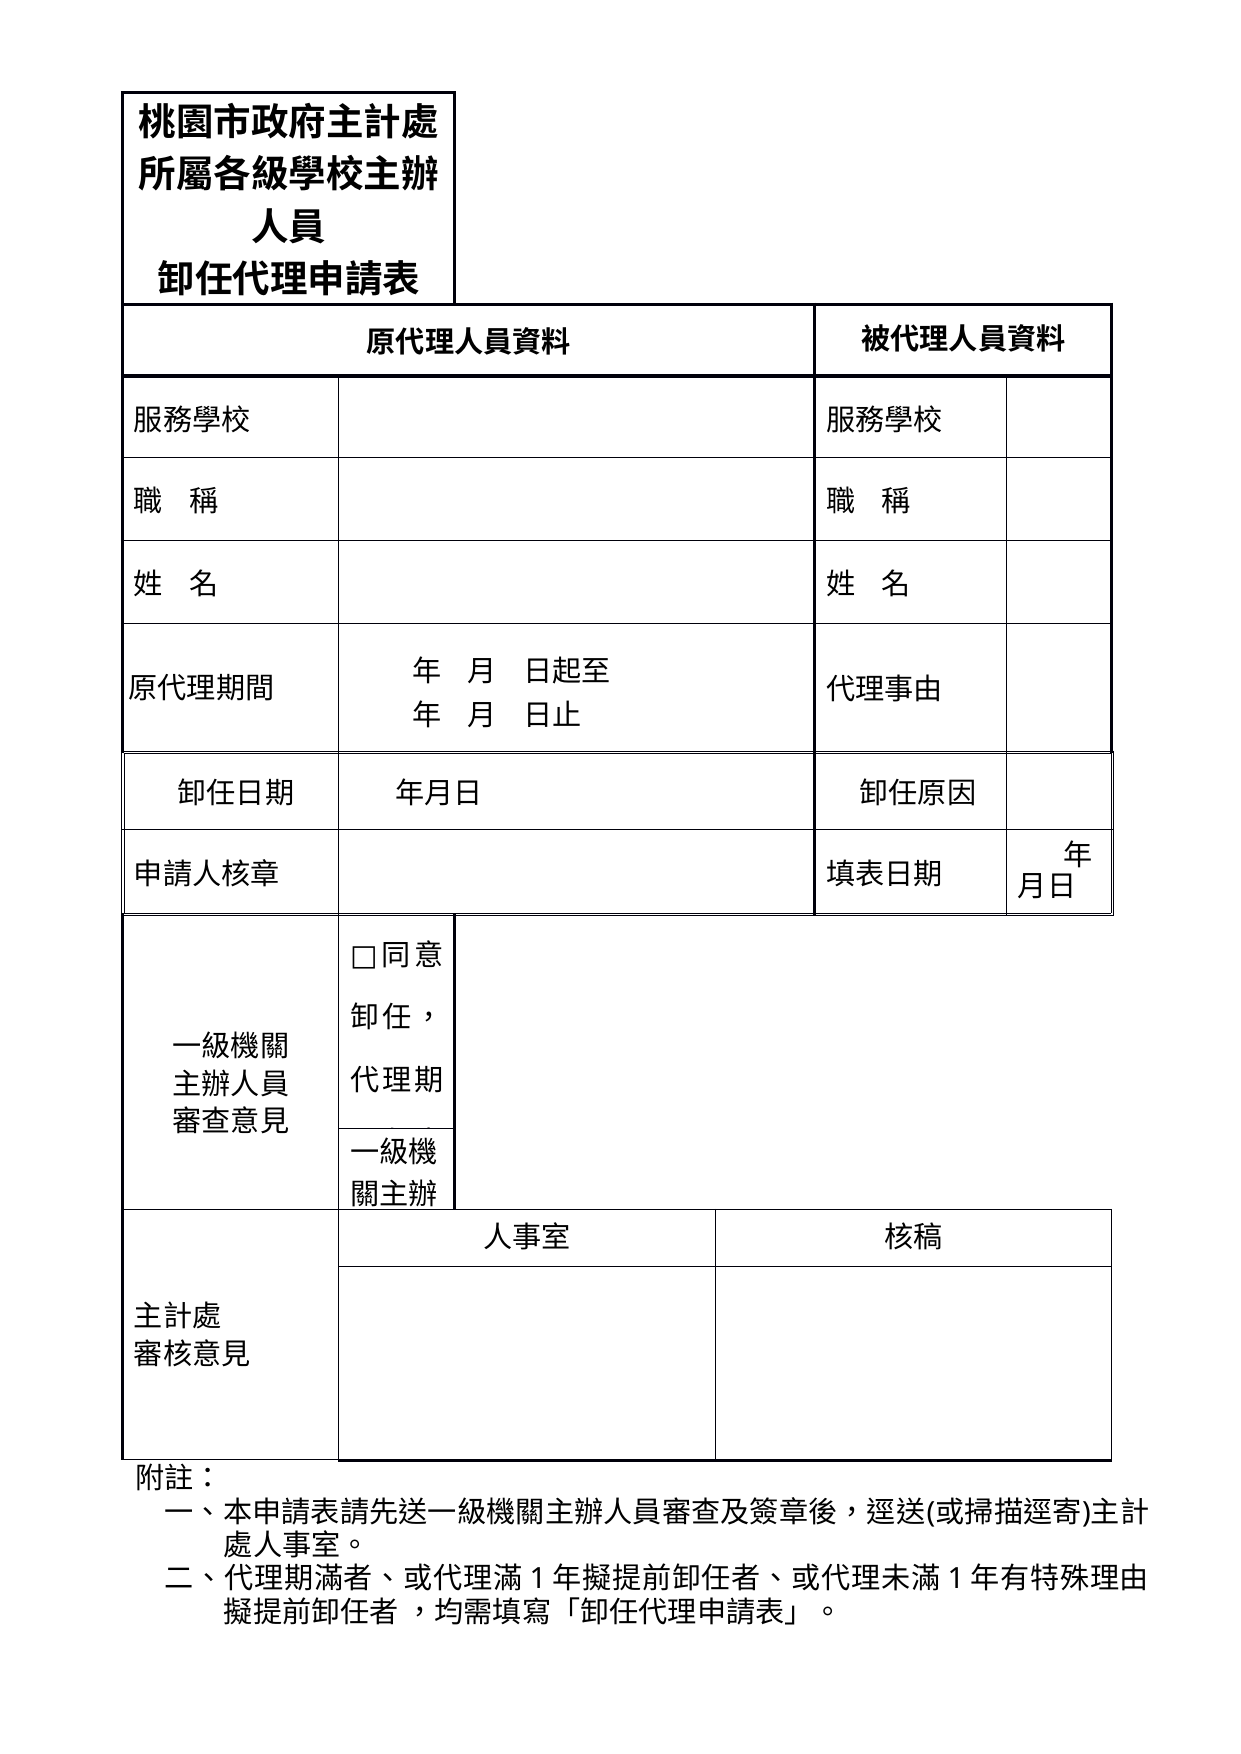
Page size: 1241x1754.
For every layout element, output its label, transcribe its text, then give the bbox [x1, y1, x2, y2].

table_cell [339, 1267, 715, 1459]
table_cell 人事室 [339, 1210, 715, 1266]
table_cell 代理事由 [816, 624, 1006, 751]
text 二、代理期滿者、或代理滿1年擬提前卸任者、或代理未滿1年有特殊理由擬提前卸任者 ，均需填寫「卸任代理申請表」。 [164, 1562, 1149, 1629]
table_cell [1007, 541, 1110, 622]
table_cell □同意卸任，代理期間負責盡職、成績優良，建請依規定敘獎。 □同意卸任，代理期間未善盡職責，建請不予敘獎。 □不同意卸任，理由：_______________ [339, 916, 453, 1128]
table_cell 申請人核章 [125, 830, 338, 913]
table_cell 卸任原因 [816, 754, 1006, 829]
table_cell 原代理人員資料 [124, 306, 813, 374]
table_cell [1007, 624, 1110, 751]
table_cell 年月日 [1007, 830, 1111, 913]
table_cell [339, 458, 813, 540]
table_cell 被代理人員資料 [816, 306, 1110, 374]
table_cell 年月日 [339, 754, 813, 829]
table_cell [339, 378, 813, 457]
table_header 桃園市政府主計處所屬各級學校主辦人員 卸任代理申請表 [124, 94, 453, 302]
table_cell [1007, 378, 1110, 457]
table_cell 姓 名 [124, 541, 338, 622]
table_cell 年 月 日起至 年 月 日止 [339, 624, 813, 751]
table_cell [1007, 754, 1111, 829]
table_cell 核稿 [716, 1210, 1111, 1266]
table_cell 姓 名 [816, 541, 1006, 622]
table_cell [339, 830, 813, 913]
table_cell 原代理期間 [124, 624, 338, 751]
text 附註： [135, 1462, 1149, 1495]
table_cell 職 稱 [124, 458, 338, 540]
table_cell 填表日期 [816, 830, 1006, 913]
table_cell 主計處 審核意見 [124, 1210, 338, 1459]
table_cell 服務學校 [816, 378, 1006, 457]
table_cell 服務學校 [124, 378, 338, 457]
table_cell 職 稱 [816, 458, 1006, 540]
table_cell 卸任日期 [125, 754, 338, 829]
text 一、本申請表請先送一級機關主辦人員審查及簽章後，逕送(或掃描逕寄)主計處人事室。 [164, 1495, 1149, 1562]
table_cell [716, 1267, 1111, 1459]
table_cell [1007, 458, 1110, 540]
table_cell [339, 541, 813, 622]
table_cell 一級機關 主辦人員 審查意見 [124, 916, 338, 1209]
table_cell 一級機關主辦人員核章： [339, 1129, 453, 1209]
